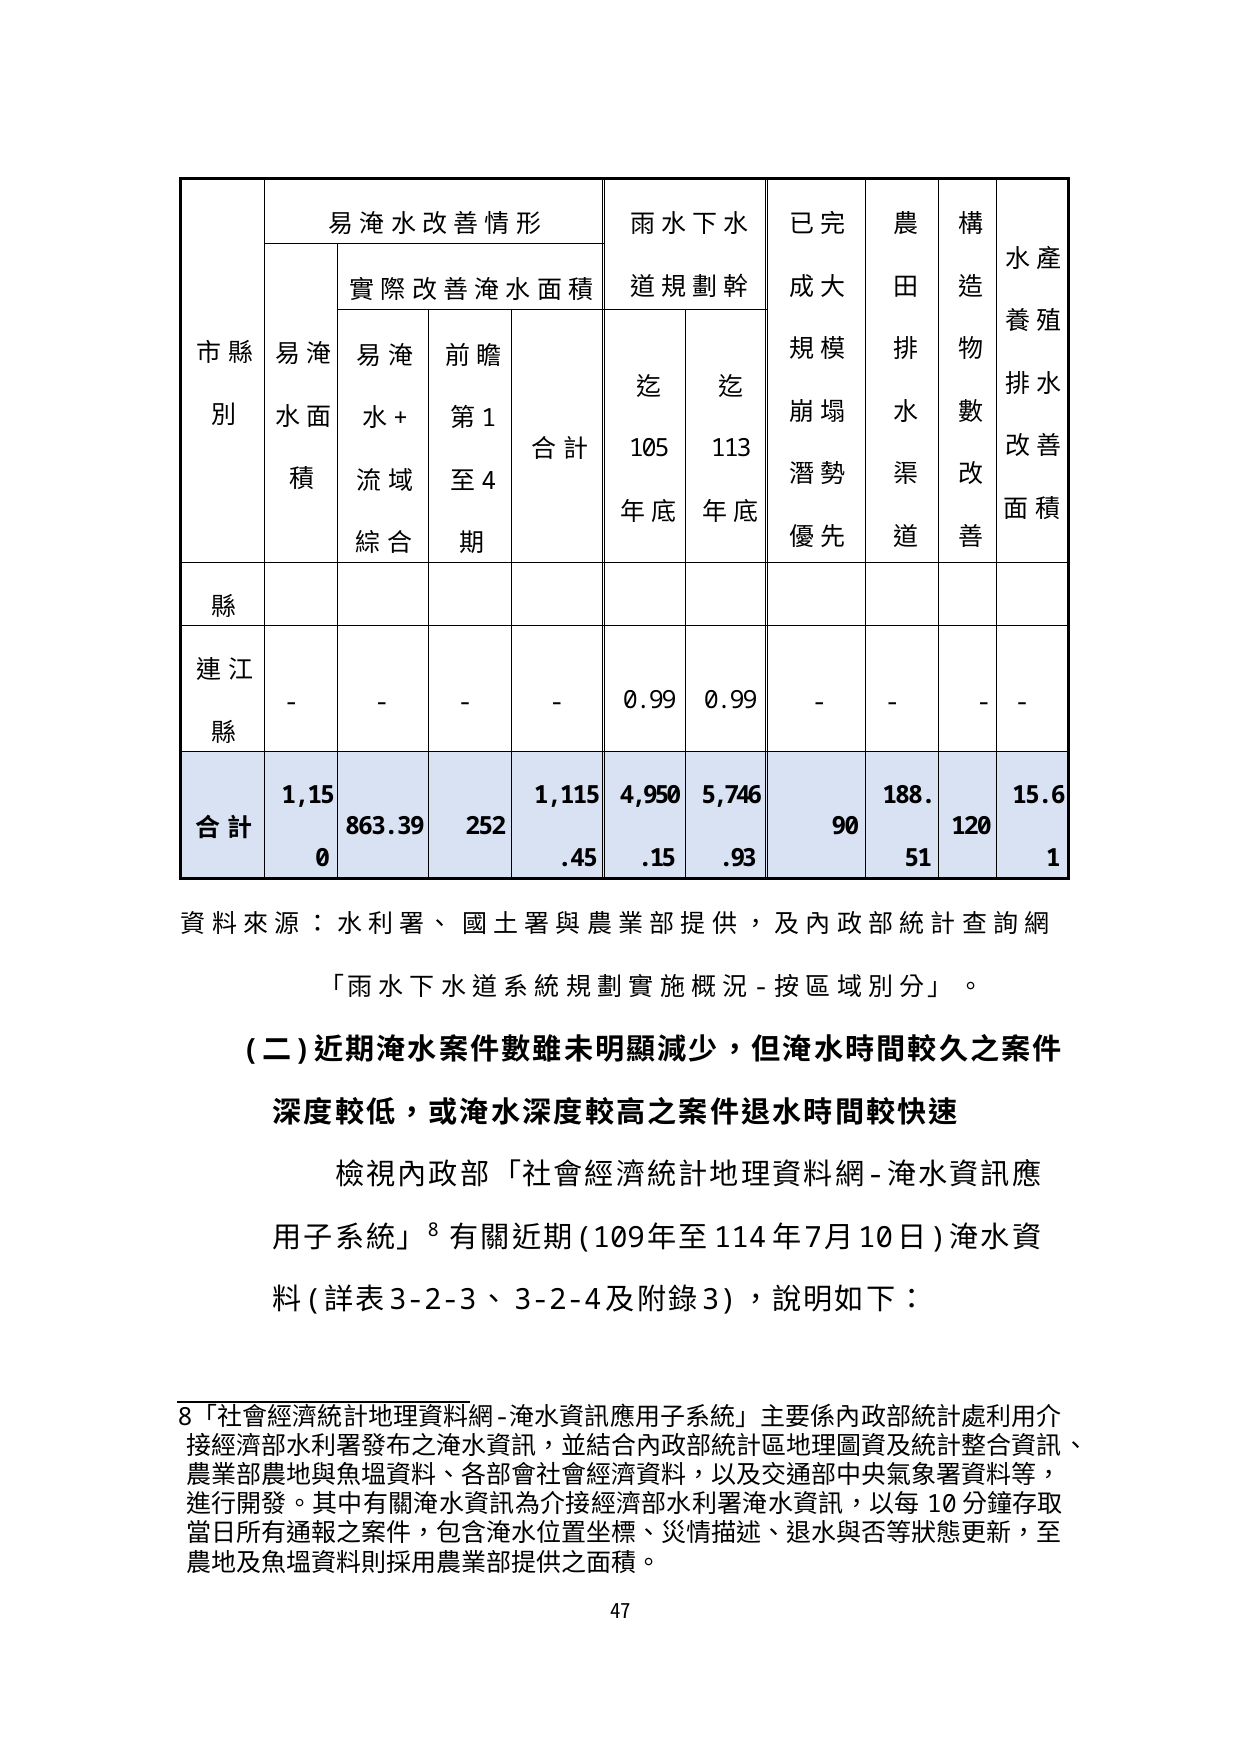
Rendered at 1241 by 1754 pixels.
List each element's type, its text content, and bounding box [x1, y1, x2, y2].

table_cell - [265, 626, 337, 751]
text 檢視內政部「社會經濟統計地理資料網-淹水資訊應用子系統」有關近期(109年至114年7月10日)淹水資料(詳表3-2-3、3-2-4及附錄3)，說明如下： [266, 1130, 1063, 1318]
table_cell 1,150 [265, 752, 337, 877]
table_cell 迄113年底 [686, 310, 765, 562]
table_header 易淹水改善情形 [265, 180, 602, 243]
text (二)近期淹水案件數雖未明顯減少，但淹水時間較久之案件深度較低，或淹水深度較高之案件退水時間較快速 [236, 1005, 1063, 1130]
table_cell - [768, 626, 865, 751]
table_cell 15.61 [997, 752, 1067, 877]
table_header 市縣別 [182, 180, 264, 562]
table_header 水產養殖排水改善面積 [997, 180, 1067, 562]
text 「社會經濟統計地理資料網-淹水資訊應用子系統」主要係內政部統計處利用介接經濟部水利署發布之淹水資訊，並結合內政部統計區地理圖資及統計整合資訊、農業部農地與魚塭資料、各部會社會經濟資料，以及交通部中央氣象署資料等，進行開發。其中有關淹水資訊為介接經濟部水利署淹水資訊，以每10分鐘存取當日所有通報之案件，包含淹水位置坐標、災情描述、退水與否等狀態更新，至農地及魚塭資料則採用農業部提供之面積。 [177, 1402, 1063, 1577]
table_cell - [997, 626, 1067, 751]
table_cell - [939, 563, 996, 625]
table_cell - [866, 626, 938, 751]
table_cell - [939, 626, 996, 751]
table_cell [512, 563, 602, 625]
table_cell [429, 563, 511, 625]
table_cell 前瞻第1至4期 [429, 310, 511, 562]
table_header 雨水下水道規劃幹線已建設長度 [605, 180, 765, 308]
table_cell 縣 [182, 563, 264, 625]
table_cell 4,950.15 [605, 752, 685, 877]
table_cell 易淹水面積 [265, 244, 337, 562]
table_cell [605, 563, 685, 625]
table_cell - [429, 626, 511, 751]
table_cell - [512, 626, 602, 751]
table_cell 連江縣 [182, 626, 264, 751]
table_cell 0.99 [605, 626, 685, 751]
table_cell 易淹水+流域綜合 [338, 310, 428, 562]
table_cell 90 [768, 752, 865, 877]
table_header 農田排水渠道改善長度 [866, 180, 938, 562]
table_cell 5,746.93 [686, 752, 765, 877]
table_cell [686, 563, 765, 625]
table_cell 合計 [182, 752, 264, 877]
table_cell - [338, 626, 428, 751]
table_header 構造物數改善數 [939, 180, 996, 562]
table_cell - [866, 563, 938, 625]
table_cell [338, 563, 428, 625]
table_cell 迄105年底 [605, 310, 685, 562]
table_header 已完成大規模崩塌潛勢優先辦理區數 [768, 180, 865, 562]
table_cell 188.51 [866, 752, 938, 877]
table_cell 實際改善淹水面積 [338, 244, 602, 308]
table_cell 合計 [512, 310, 602, 562]
table_cell [265, 563, 337, 625]
table_cell 252 [429, 752, 511, 877]
table_cell - [997, 563, 1067, 625]
table_cell - [768, 563, 865, 625]
table_cell 863.39 [338, 752, 428, 877]
table_cell 0.99 [686, 626, 765, 751]
table_cell 1,115.45 [512, 752, 602, 877]
table_cell 120 [939, 752, 996, 877]
text 資料來源：水利署、國土署與農業部提供，及內政部統計查詢網「雨水下水道系統規劃實施概況-按區域別分」。 [177, 880, 1063, 1005]
